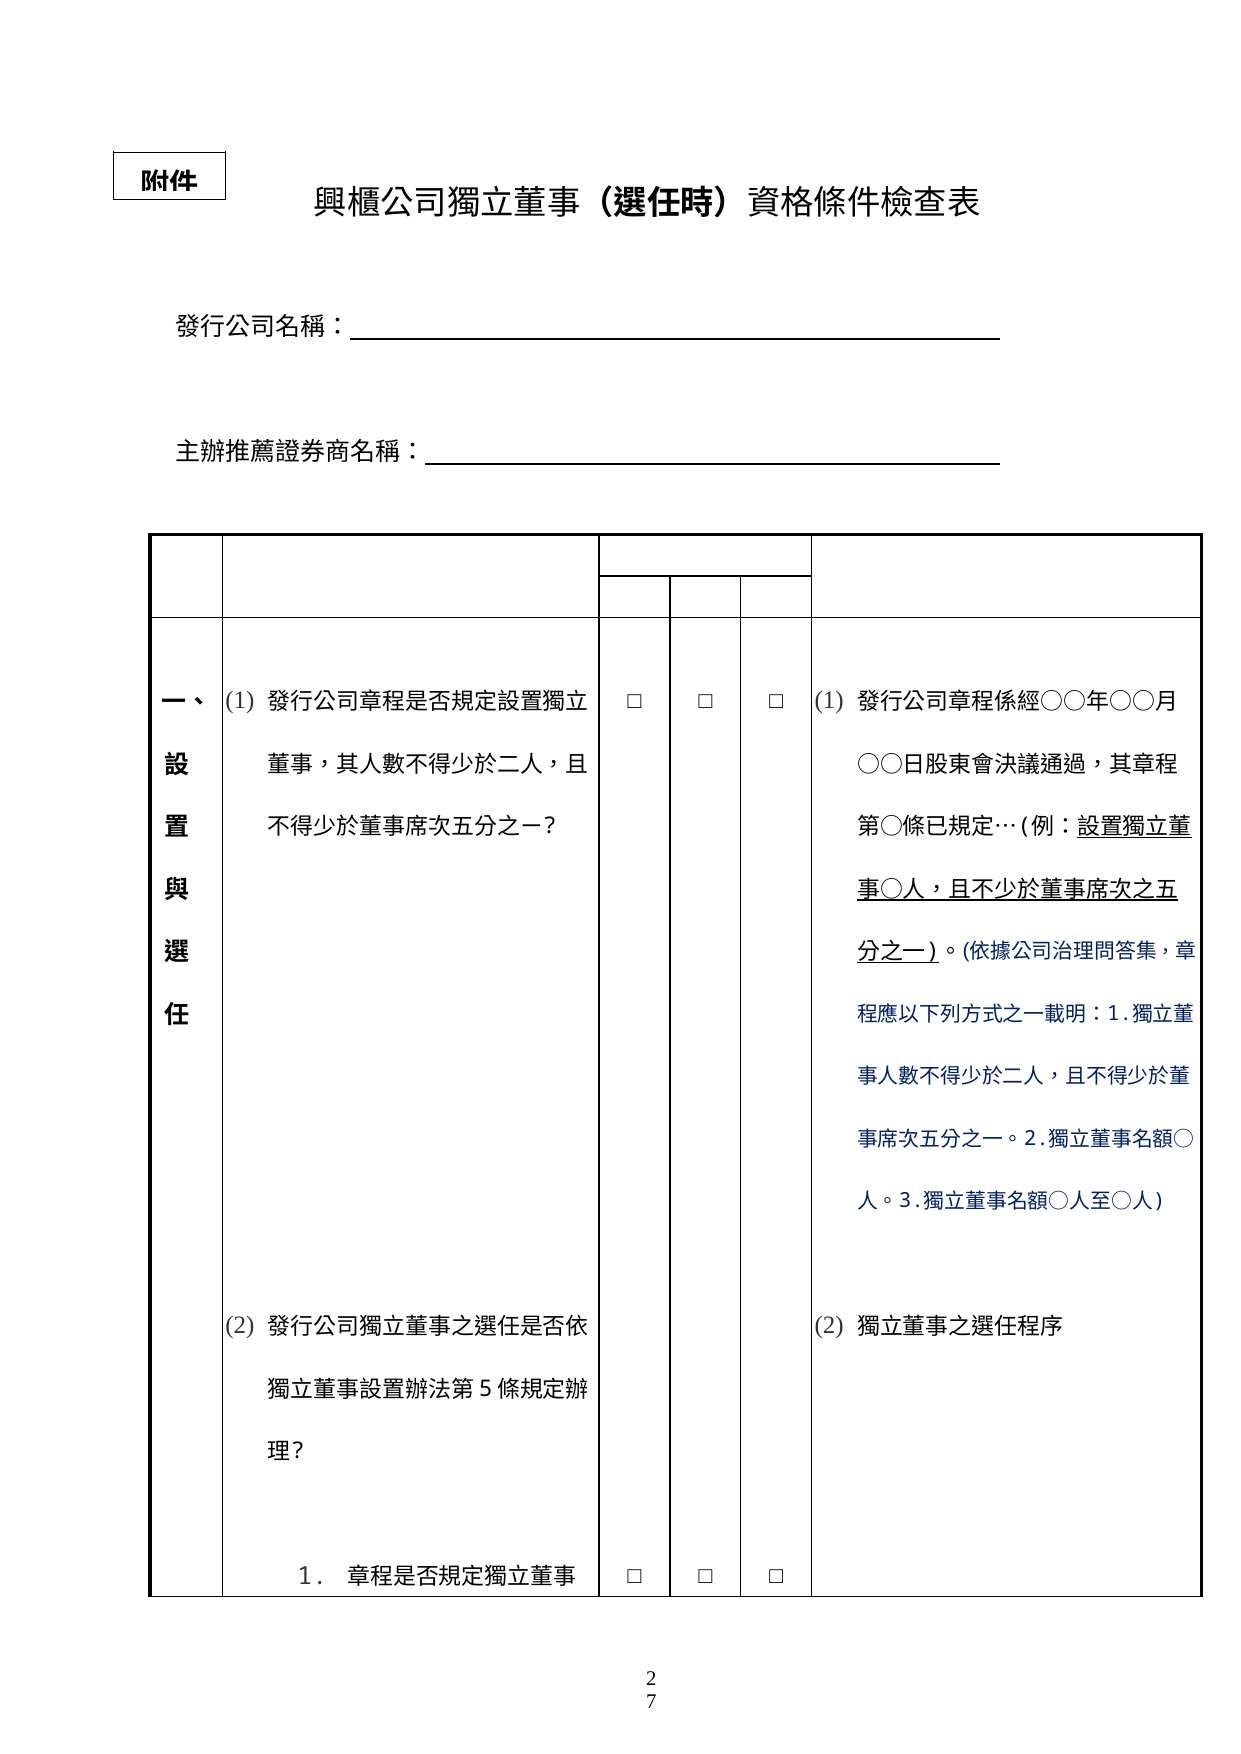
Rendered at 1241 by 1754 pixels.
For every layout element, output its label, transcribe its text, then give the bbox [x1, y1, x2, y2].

table_cell □ □ □ □ □ □ □ □ □ □ [600, 618, 669, 1596]
table_cell 是 [600, 577, 669, 617]
table_cell 否 [671, 577, 740, 617]
table_header 評估結果 [600, 536, 811, 575]
table_cell 發行公司章程係經○○年○○月○○日股東會決議通過，其章程第○條已規定…(例：設置獨立董事○人，且不少於董事席次之五分之一)。(依據公司治理問答集，章程應以下列方式之一載明：1.獨立董事人數不得少於二人，且不得少於董事席次五分之一。2.獨立董事名額○人。3.獨立董事名額○人至○人) 獨立董事之選任程序 發行公司章程第○條已規定獨立董事之選舉係採候選人提名制。 發行公司股東會前之停止過戶期間為○○年○○月○○日~○○月○○日，該公司已於○○年○○月○○日公告受理獨立董事候選人提名相關事項。受理提名期間為○○年○○月○○日~○○月○○日。 經檢視…….，發行公司之獨立董事候選人係由○○○提出，其提名人數為○人，未有超過獨立董事應選名額之情事。 經檢視…，股東及董事會提供推薦候選人名單時，已檢附被提名人姓名、學歷、經歷、當選後願任獨立董事之承諾書、無公司法第30條規定情事之聲明書及其他相關證明文件。 發行公司係於○○年○○月○○日董事會(或其他召集權人)審查本次選任獨立董事候選人應具備之條件。 發行公司依前項規定列入之獨立董事候選人○○○，已連續擔任該公司獨立董事任期達三屆，該公司已於○○年○○月○○日公告繼續提名其擔任獨立董事之理由，並於○○年○○月○○日股東會選任時向股東說明前開理由。(或敘明發行公司之獨立董事候選人無左列情事) 發行公司之非獨立董事及獨立董事均係於○○年○○月○○日股東會選任，且選任時係分別計算當選名額。經檢視…其選舉方式係依公司法第198條規定辦理。 發行公司已設置審計委員會，其獨立董事○○○曾任…，具備會計或財務專長。 例：該公司之獨立董事○○○、○○○及○○○均係由該公司股東會採候選人提名制度選任，非由非獨立董事轉任。 [812, 618, 1200, 1596]
text 發行公司名稱： [175, 283, 1144, 346]
text 興櫃公司獨立董事（選任時）資格條件檢查表 [114, 153, 225, 199]
table_cell 一、 設 置 與 選 任 [152, 618, 222, 1596]
table_cell □ □ □ □ □ □ □ □ □ □ [741, 618, 811, 1596]
table_cell □ □ □ □ □ □ □ □ □ □ [671, 618, 740, 1596]
text 興櫃公司獨立董事（選任時）資格條件檢查表 [150, 158, 1144, 221]
table_cell 發行公司章程是否規定設置獨立董事，其人數不得少於二人，且不得少於董事席次五分之ㄧ? 發行公司獨立董事之選任是否依獨立董事設置辦法第5條規定辦理? 章程是否規定獨立董事之選舉係採候選人提名制度，股東應就獨立董事候選人名單中選任之? 是否於股東會召開前之停止股票過戶日前，公告受理獨立董事候選人提名之期間、獨立董事應選名額、其受理處所及其他必要事項，且受理期間不得少於10日? 發行公司之獨立董事候選人名單是否係由(1)持有已發行股份總數1%以上股份之股東；或(2)董事會或(3)其他經主管機關規定之方式提出? 又前開第(1)或(2)項提名之人數是否未超過獨立董事應選名額? 股東及董事會提供推薦候選人名單時，是否檢附被提名人姓名、學歷、經歷、當選後願任獨立董事之承諾書、無公司法第30條規定情事之聲明書及其他相關證明文件? 獨立董事候選人名單是否經董事會或其他召集權人召集股東會者審查候選人應具備條件後，始送請股東會選任? 發行公司依前項規定列入之獨立董事候選人，其已連續擔任該公司獨立董事任期達三屆者，是否於公告前項審查結果時併同公告繼續提名其擔任獨立董事之理由，並於股東會選任時向股東說明前開理由? 發行公司之董事選舉，是否依公司法第198條規定辦理?獨立董事與非獨立董事是否一併進行選舉，分別計算當選名額? 依證券交易法設置審計委員會者，其獨立董事是否有至少一人具備會計或財務專長? 該公司之獨立董事是否非由股東會選任或依規定由金融控股公司、政府或法人股東指派之非獨立董事轉任者? [223, 618, 598, 1596]
text 附件 [129, 160, 209, 191]
text 主辦推薦證券商名稱： [175, 408, 1144, 471]
table_cell 不適用 [741, 577, 811, 617]
table_header 檢查項目 [223, 536, 598, 617]
table_header 項次 [152, 536, 222, 617]
table_header 券商評估說明 (至少應填製下列預設文字格式內容) [812, 536, 1200, 617]
